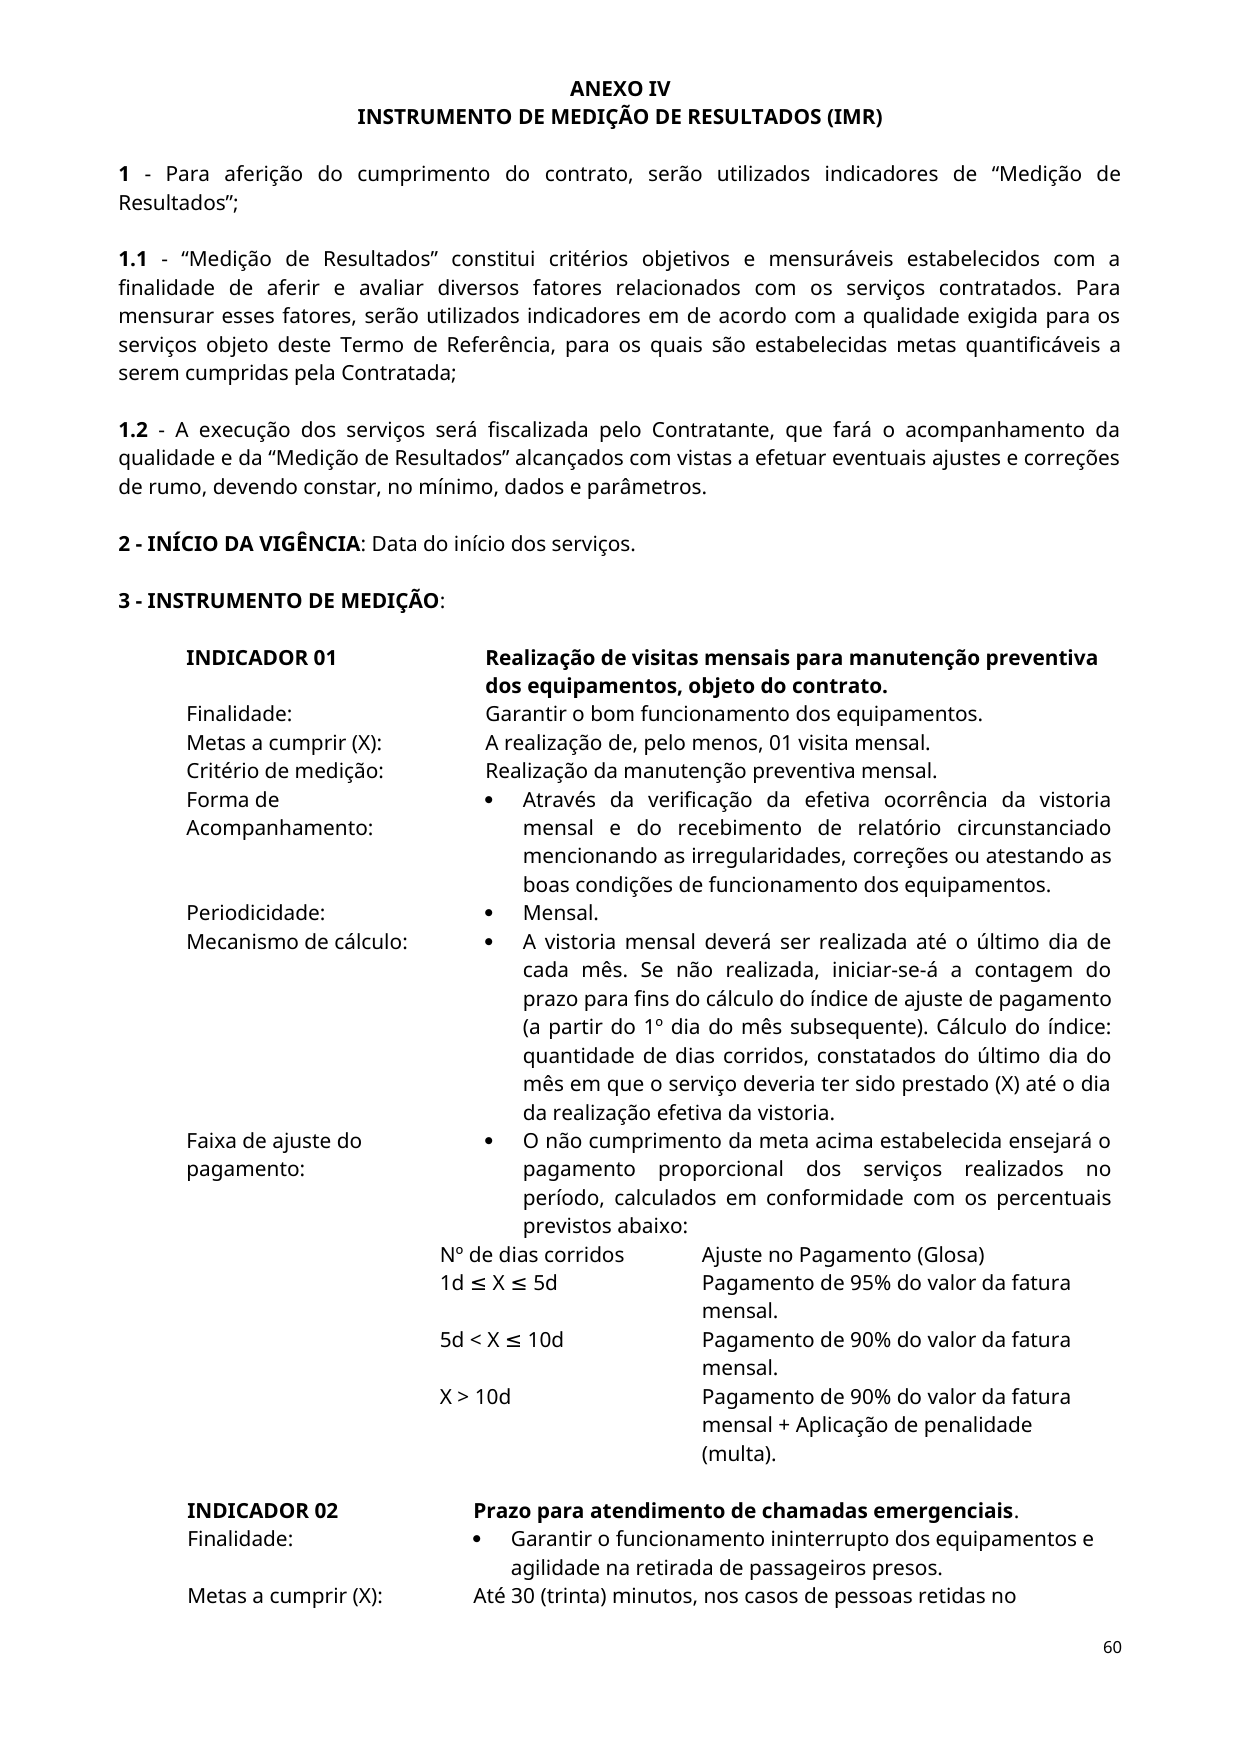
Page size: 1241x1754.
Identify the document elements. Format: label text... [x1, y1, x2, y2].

table_cell Critério de medição: [129, 756, 428, 785]
table_cell Através da verificação da efetiva ocorrência da vistoria mensal e do recebimento de relatório circunstanciado mencionando as irregularidades, correções ou atestando as boas condições de funcionamento dos equipamentos. [428, 785, 1123, 898]
table_cell A realização de, pelo menos, 01 visita mensal. [428, 728, 1123, 756]
table_cell A vistoria mensal deverá ser realizada até o último dia de cada mês. Se não realizada, iniciar-se-á a contagem do prazo para fins do cálculo do índice de ajuste de pagamento (a partir do 1º dia do mês subsequente). Cálculo do índice: quantidade de dias corridos, constatados do último dia do mês em que o serviço deveria ter sido prestado (X) até o dia da realização efetiva da vistoria. [428, 927, 1123, 1126]
table_cell Pagamento de 95% do valor da fatura mensal. [690, 1268, 1123, 1325]
table_cell Faixa de ajuste do pagamento: [129, 1126, 428, 1240]
table_header Realização de visitas mensais para manutenção preventiva dos equipamentos, objeto do contrato. [428, 643, 1123, 699]
table_cell X > 10d [428, 1382, 690, 1467]
table_cell [129, 1240, 428, 1467]
table_cell Ajuste no Pagamento (Glosa) [690, 1240, 1123, 1268]
table_cell Metas a cumprir (X): [129, 728, 428, 756]
table_cell Finalidade: [129, 700, 428, 728]
table_cell Garantir o funcionamento ininterrupto dos equipamentos e agilidade na retirada de passageiros presos. [415, 1524, 1123, 1581]
table_header INDICADOR 01 [129, 643, 428, 699]
table_cell Mensal. [428, 899, 1123, 927]
text ANEXO IV [118, 74, 1122, 102]
table_header INDICADOR 02 [129, 1496, 415, 1524]
table_cell Até 30 (trinta) minutos, nos casos de pessoas retidas no [415, 1581, 1123, 1609]
table_header Prazo para atendimento de chamadas emergenciais. [415, 1496, 1123, 1524]
table_cell 5d < X ≤ 10d [428, 1325, 690, 1382]
text 3 - INSTRUMENTO DE MEDIÇÃO: [118, 586, 1122, 614]
text 1.1 - “Medição de Resultados” constitui critérios objetivos e mensuráveis estabelecidos com a finalidade de aferir e avaliar diversos fatores relacionados com os serviços contratados. Para mensurar esses fatores, serão utilizados indicadores em de acordo com a qualidade exigida para os serviços objeto deste Termo de Referência, para os quais são estabelecidas metas quantificáveis a serem cumpridas pela Contratada; [118, 244, 1122, 387]
text 2 - INÍCIO DA VIGÊNCIA: Data do início dos serviços. [118, 529, 1122, 557]
text INSTRUMENTO DE MEDIÇÃO DE RESULTADOS (IMR) [118, 102, 1122, 131]
table_cell 1d ≤ X ≤ 5d [428, 1268, 690, 1325]
table_cell Nº de dias corridos [428, 1240, 690, 1268]
text 1.2 - A execução dos serviços será fiscalizada pelo Contratante, que fará o acompanhamento da qualidade e da “Medição de Resultados” alcançados com vistas a efetuar eventuais ajustes e correções de rumo, devendo constar, no mínimo, dados e parâmetros. [118, 415, 1122, 500]
table_cell Pagamento de 90% do valor da fatura mensal + Aplicação de penalidade (multa). [690, 1382, 1123, 1467]
table_cell Realização da manutenção preventiva mensal. [428, 756, 1123, 785]
text 1 - Para aferição do cumprimento do contrato, serão utilizados indicadores de “Medição de Resultados”; [118, 159, 1122, 216]
table_cell Periodicidade: [129, 899, 428, 927]
table_cell Garantir o bom funcionamento dos equipamentos. [428, 700, 1123, 728]
table_cell O não cumprimento da meta acima estabelecida ensejará o pagamento proporcional dos serviços realizados no período, calculados em conformidade com os percentuais previstos abaixo: [428, 1126, 1123, 1240]
table_cell Pagamento de 90% do valor da fatura mensal. [690, 1325, 1123, 1382]
table_cell Forma de Acompanhamento: [129, 785, 428, 898]
table_cell Mecanismo de cálculo: [129, 927, 428, 1126]
table_cell Finalidade: [129, 1524, 415, 1581]
table_cell Metas a cumprir (X): [129, 1581, 415, 1609]
